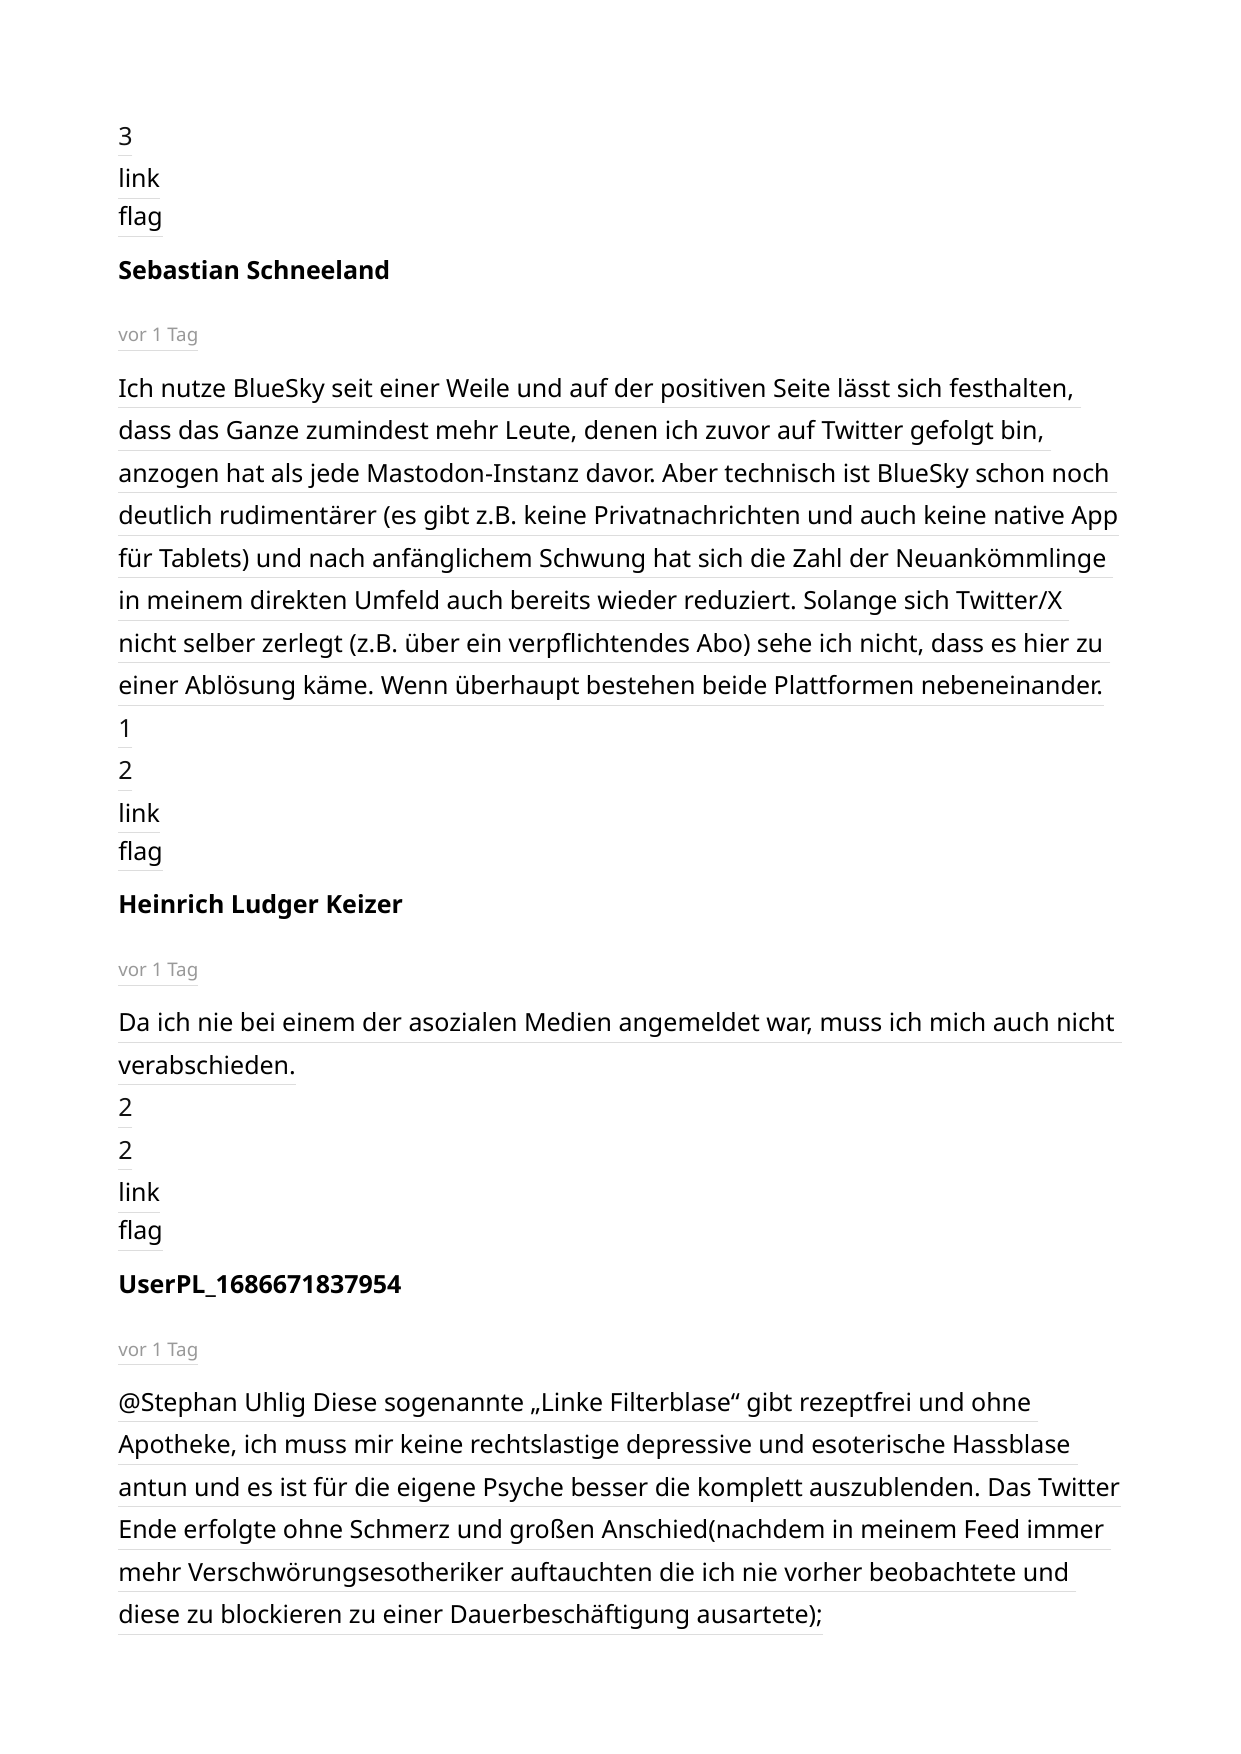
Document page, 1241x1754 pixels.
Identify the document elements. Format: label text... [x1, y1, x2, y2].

text 3 [118, 118, 1122, 156]
text flag [118, 833, 1122, 871]
text link [118, 795, 1122, 833]
text @Stephan Uhlig Diese sogenannte „Linke Filterblase“ gibt rezeptfrei und ohne Apotheke, ich muss mir keine rechtslastige depressive und esoterische Hassblase antun und es ist für die eigene Psyche besser die komplett auszublenden. Das Twitter Ende erfolgte ohne Schmerz und großen Anschied(nachdem in meinem Feed immer mehr Verschwörungsesotheriker auftauchten die ich nie vorher beobachtete und diese zu blockieren zu einer Dauerbeschäftigung ausartete); [118, 1384, 1122, 1635]
text Ich nutze BlueSky seit einer Weile und auf der positiven Seite lässt sich festhalten, dass das Ganze zumindest mehr Leute, denen ich zuvor auf Twitter gefolgt bin, anzogen hat als jede Mastodon-Instanz davor. Aber technisch ist BlueSky schon noch deutlich rudimentärer (es gibt z.B. keine Privatnachrichten und auch keine native App für Tablets) und nach anfänglichem Schwung hat sich die Zahl der Neuankömmlinge in meinem direkten Umfeld auch bereits wieder reduziert. Solange sich Twitter/X nicht selber zerlegt (z.B. über ein verpflichtendes Abo) sehe ich nicht, dass es hier zu einer Ablösung käme. Wenn überhaupt bestehen beide Plattformen nebeneinander. [118, 370, 1122, 706]
text verabschieden. [118, 1043, 1122, 1085]
text vor 1 Tag [118, 956, 1117, 986]
text 2 [118, 753, 1122, 791]
text 1 [118, 710, 1122, 748]
text link [118, 1175, 1122, 1213]
text 2 [118, 1090, 1122, 1128]
text UserPL_1686671837954 [118, 1266, 1122, 1301]
text link [118, 161, 1122, 199]
text Da ich nie bei einem der asozialen Medien angemeldet war, muss ich mich auch nicht [118, 1005, 1122, 1042]
text flag [118, 1213, 1122, 1251]
text flag [118, 199, 1122, 237]
text vor 1 Tag [118, 322, 1117, 351]
text vor 1 Tag [118, 1336, 1117, 1365]
text Heinrich Ludger Keizer [118, 887, 1122, 921]
text Sebastian Schneeland [118, 252, 1122, 286]
text 2 [118, 1132, 1122, 1170]
